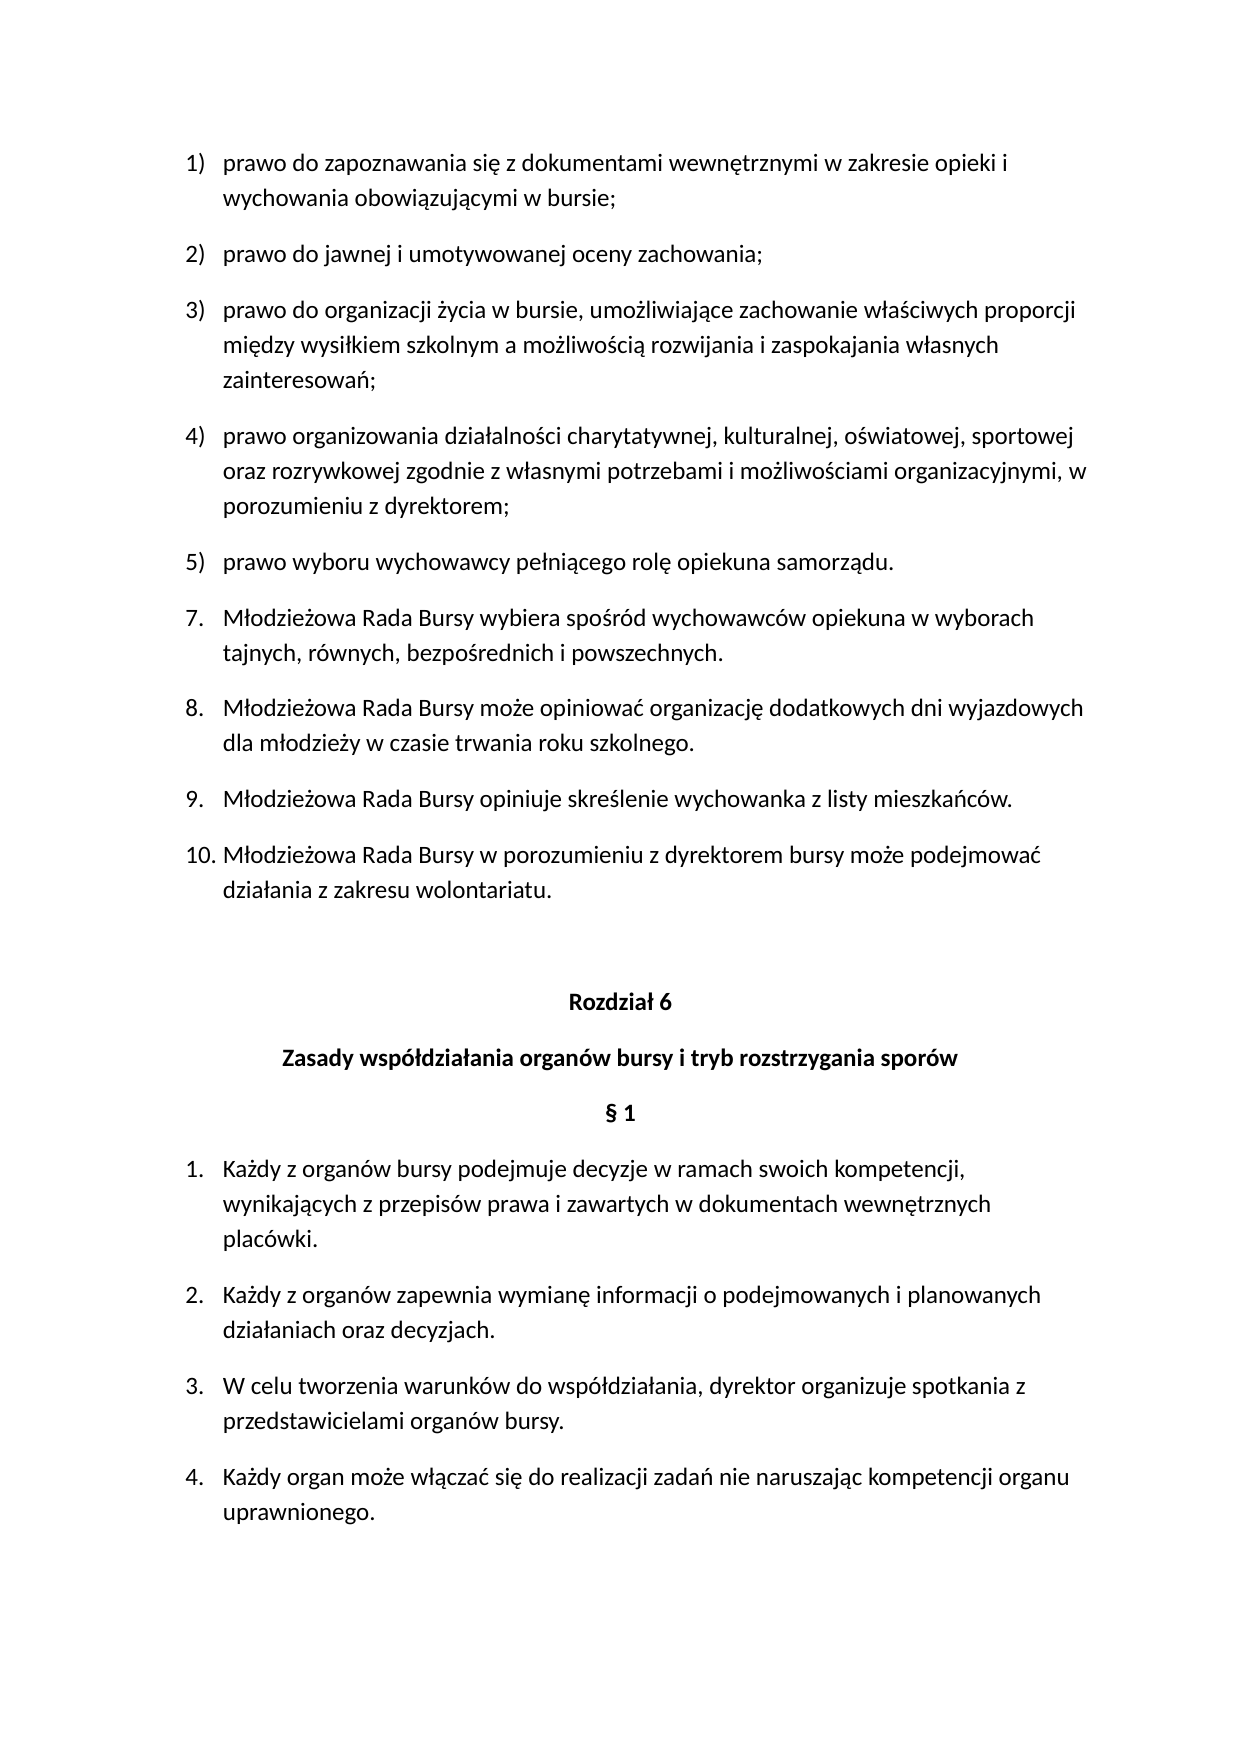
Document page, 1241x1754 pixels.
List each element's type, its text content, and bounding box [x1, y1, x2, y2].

list W celu tworzenia warunków do współdziałania, dyrektor organizuje spotkania z przedstawicielami organów bursy. [185, 1370, 1093, 1436]
list prawo wyboru wychowawcy pełniącego rolę opiekuna samorządu. [185, 546, 1093, 576]
list Młodzieżowa Rada Bursy w porozumieniu z dyrektorem bursy może podejmować działania z zakresu wolontariatu. [185, 839, 1093, 905]
text § 1 [148, 1098, 1093, 1128]
list prawo do zapoznawania się z dokumentami wewnętrznymi w zakresie opieki i wychowania obowiązującymi w bursie; [185, 148, 1093, 213]
list Młodzieżowa Rada Bursy może opiniować organizację dodatkowych dni wyjazdowych dla młodzieży w czasie trwania roku szkolnego. [185, 693, 1093, 758]
text Rozdział 6 [148, 986, 1093, 1016]
list prawo organizowania działalności charytatywnej, kulturalnej, oświatowej, sportowej oraz rozrywkowej zgodnie z własnymi potrzebami i możliwościami organizacyjnymi, w porozumieniu z dyrektorem; [185, 420, 1093, 521]
list Każdy z organów bursy podejmuje decyzje w ramach swoich kompetencji, wynikających z przepisów prawa i zawartych w dokumentach wewnętrznych placówki. [185, 1153, 1093, 1254]
list prawo do jawnej i umotywowanej oceny zachowania; [185, 238, 1093, 269]
list Każdy z organów zapewnia wymianę informacji o podejmowanych i planowanych działaniach oraz decyzjach. [185, 1279, 1093, 1345]
list prawo do organizacji życia w bursie, umożliwiające zachowanie właściwych proporcji między wysiłkiem szkolnym a możliwością rozwijania i zaspokajania własnych zainteresowań; [185, 294, 1093, 395]
list Każdy organ może włączać się do realizacji zadań nie naruszając kompetencji organu uprawnionego. [185, 1461, 1093, 1526]
list Młodzieżowa Rada Bursy wybiera spośród wychowawców opiekuna w wyborach tajnych, równych, bezpośrednich i powszechnych. [185, 602, 1093, 667]
list Młodzieżowa Rada Bursy opiniuje skreślenie wychowanka z listy mieszkańców. [185, 783, 1093, 814]
text Zasady współdziałania organów bursy i tryb rozstrzygania sporów [148, 1042, 1093, 1072]
